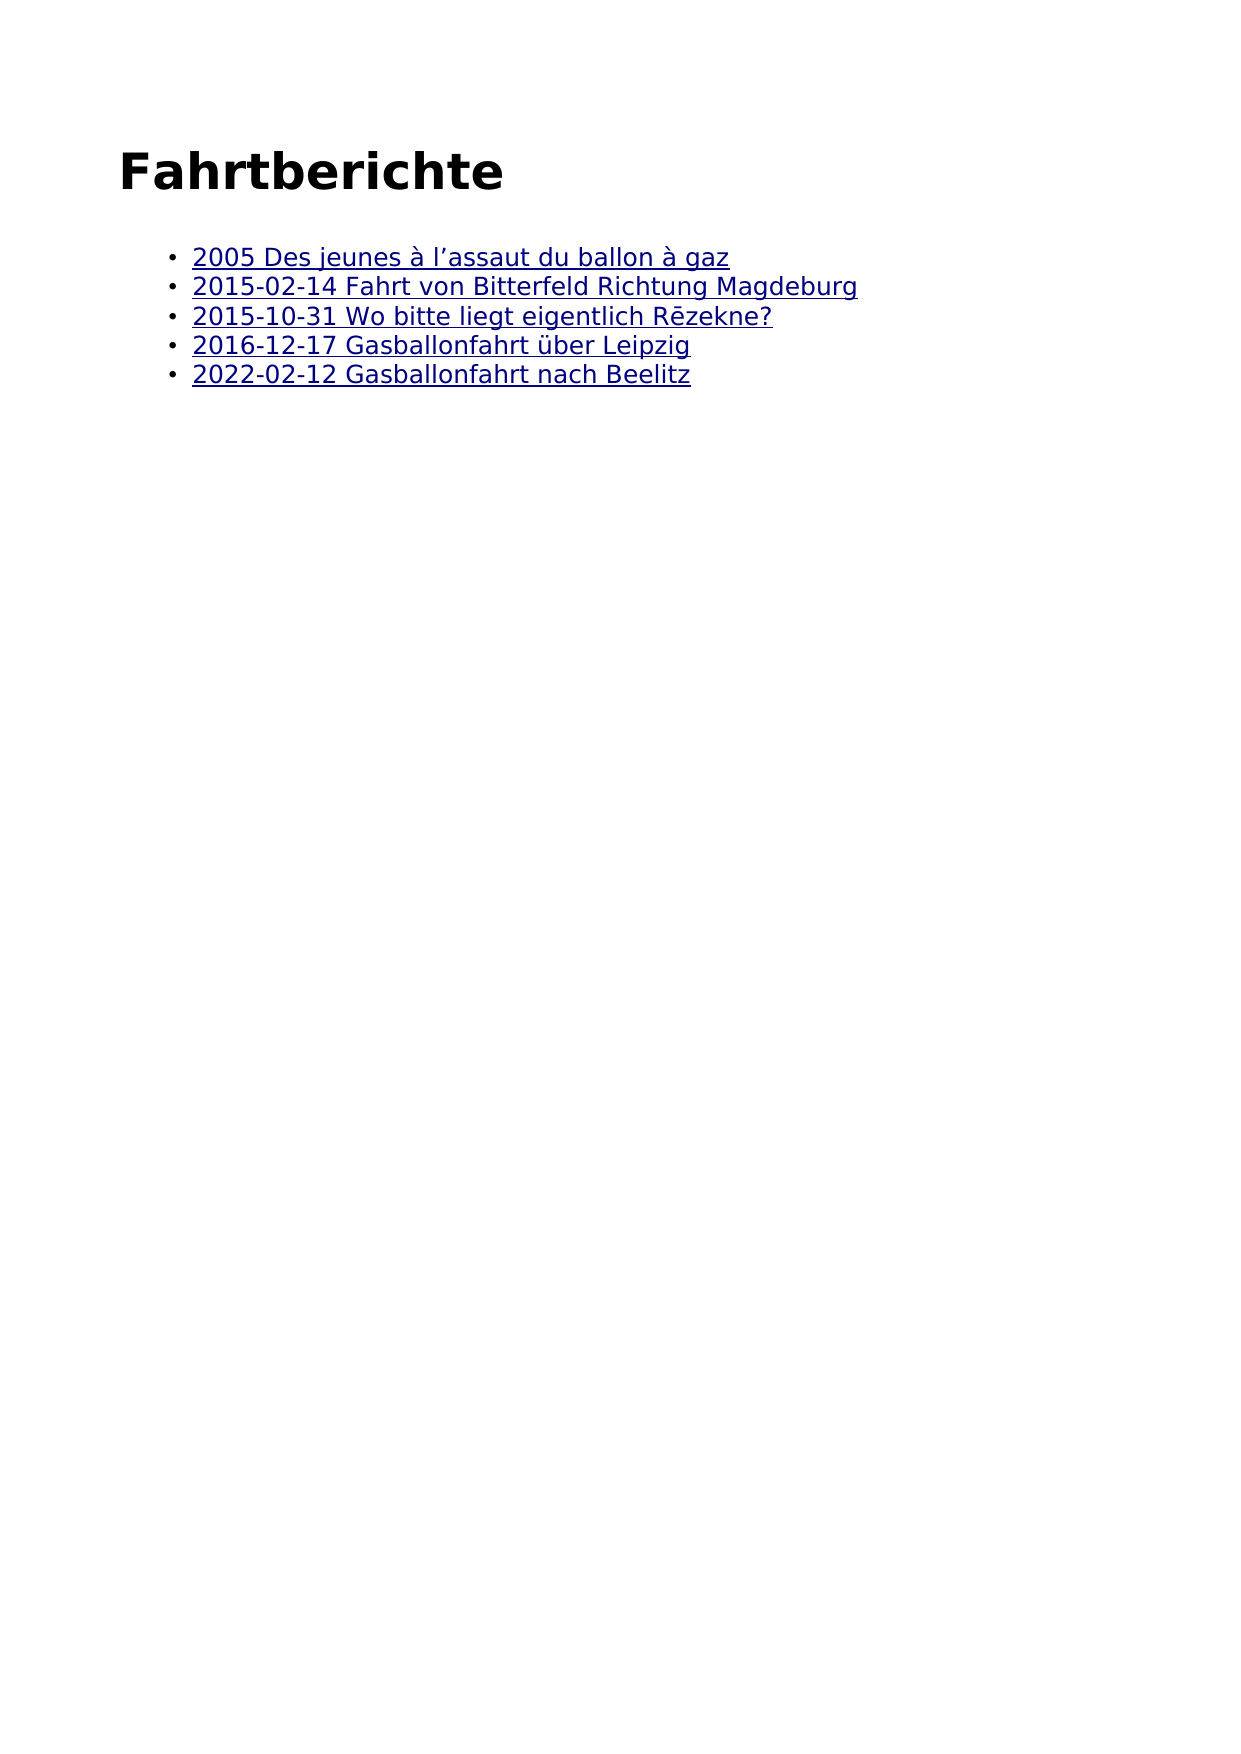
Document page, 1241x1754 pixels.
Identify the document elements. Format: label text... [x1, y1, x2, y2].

list 2016-12-17 Gasballonfahrt über Leipzig [177, 331, 1122, 360]
list 2022-02-12 Gasballonfahrt nach Beelitz [177, 360, 1122, 389]
list 2005 Des jeunes à l’assaut du ballon à gaz [177, 243, 1122, 272]
list 2015-02-14 Fahrt von Bitterfeld Richtung Magdeburg [177, 272, 1122, 302]
subtitle Fahrtberichte [118, 143, 1122, 201]
list 2015-10-31 Wo bitte liegt eigentlich Rēzekne? [177, 302, 1122, 331]
